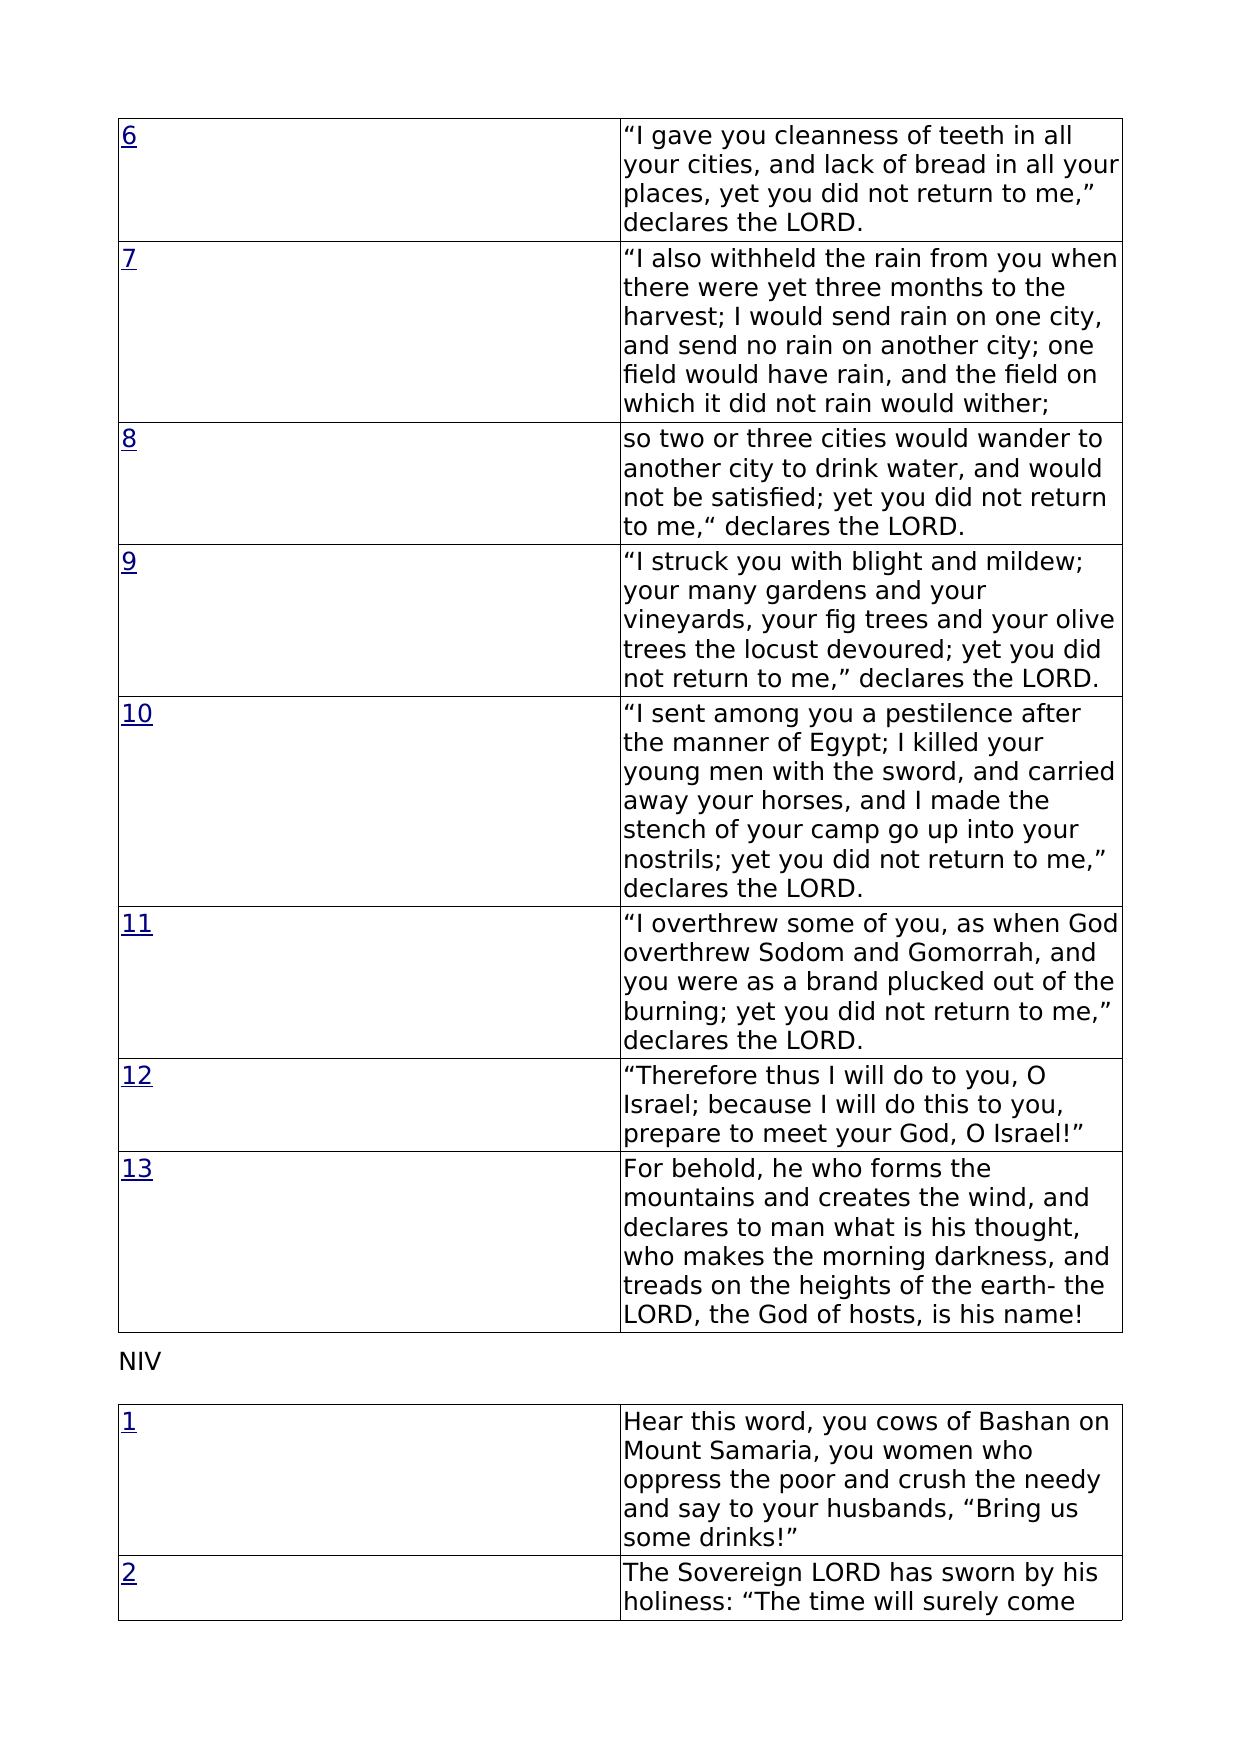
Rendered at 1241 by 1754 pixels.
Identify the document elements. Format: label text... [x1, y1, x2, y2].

table_header 1 [119, 1405, 620, 1555]
table_cell 11 [119, 907, 620, 1058]
table_cell “I also withheld the rain from you when there were yet three months to the harvest; I would send rain on one city, and send no rain on another city; one field would have rain, and the field on which it did not rain would wither; [621, 242, 1122, 422]
table_cell The Sovereign LORD has sworn by his holiness: “The time will surely come [621, 1556, 1122, 1620]
table_cell 6 [119, 119, 620, 241]
text NIV [118, 1347, 1122, 1376]
table_cell 13 [119, 1152, 620, 1332]
table_cell 12 [119, 1059, 620, 1151]
table_cell 7 [119, 242, 620, 422]
table_cell “I overthrew some of you, as when God overthrew Sodom and Gomorrah, and you were as a brand plucked out of the burning; yet you did not return to me,” declares the LORD. [621, 907, 1122, 1058]
table_cell 9 [119, 545, 620, 696]
table_cell 2 [119, 1556, 620, 1620]
table_cell 8 [119, 423, 620, 544]
table_cell 10 [119, 697, 620, 906]
table_cell “I sent among you a pestilence after the manner of Egypt; I killed your young men with the sword, and carried away your horses, and I made the stench of your camp go up into your nostrils; yet you did not return to me,” declares the LORD. [621, 697, 1122, 906]
table_cell “I gave you cleanness of teeth in all your cities, and lack of bread in all your places, yet you did not return to me,” declares the LORD. [621, 119, 1122, 241]
table_cell For behold, he who forms the mountains and creates the wind, and declares to man what is his thought, who makes the morning darkness, and treads on the heights of the earth- the LORD, the God of hosts, is his name! [621, 1152, 1122, 1332]
table_cell “I struck you with blight and mildew; your many gardens and your vineyards, your fig trees and your olive trees the locust devoured; yet you did not return to me,” declares the LORD. [621, 545, 1122, 696]
table_cell “Therefore thus I will do to you, O Israel; because I will do this to you, prepare to meet your God, O Israel!” [621, 1059, 1122, 1151]
table_cell so two or three cities would wander to another city to drink water, and would not be satisfied; yet you did not return to me,“ declares the LORD. [621, 423, 1122, 544]
table_header Hear this word, you cows of Bashan on Mount Samaria, you women who oppress the poor and crush the needy and say to your husbands, “Bring us some drinks!” [621, 1405, 1122, 1555]
